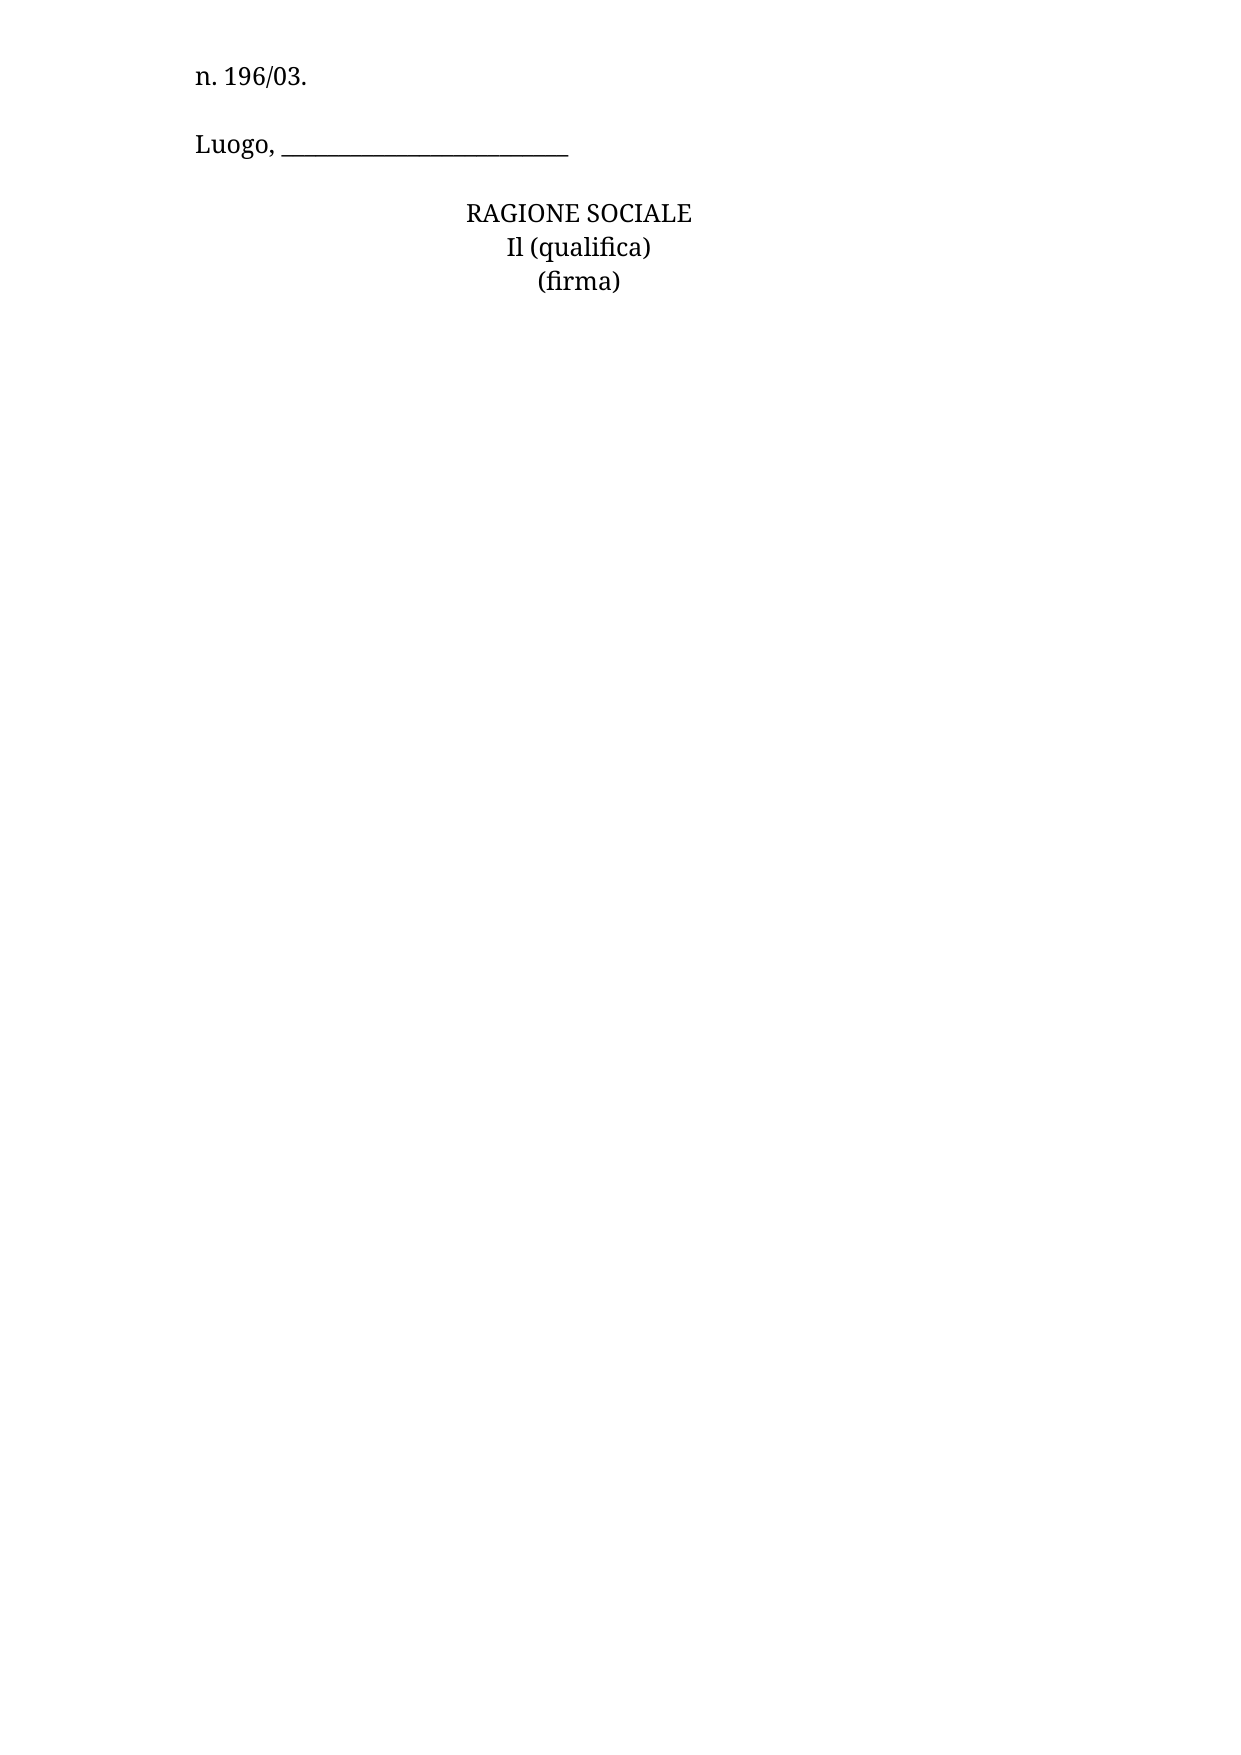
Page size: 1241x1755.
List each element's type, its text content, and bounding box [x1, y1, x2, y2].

text Il (qualifica) [195, 229, 963, 263]
text RAGIONE SOCIALE [195, 195, 963, 229]
text n. 196/03. [195, 59, 963, 93]
text (firma) [195, 263, 963, 297]
text Luogo, _________________________ [195, 127, 963, 161]
